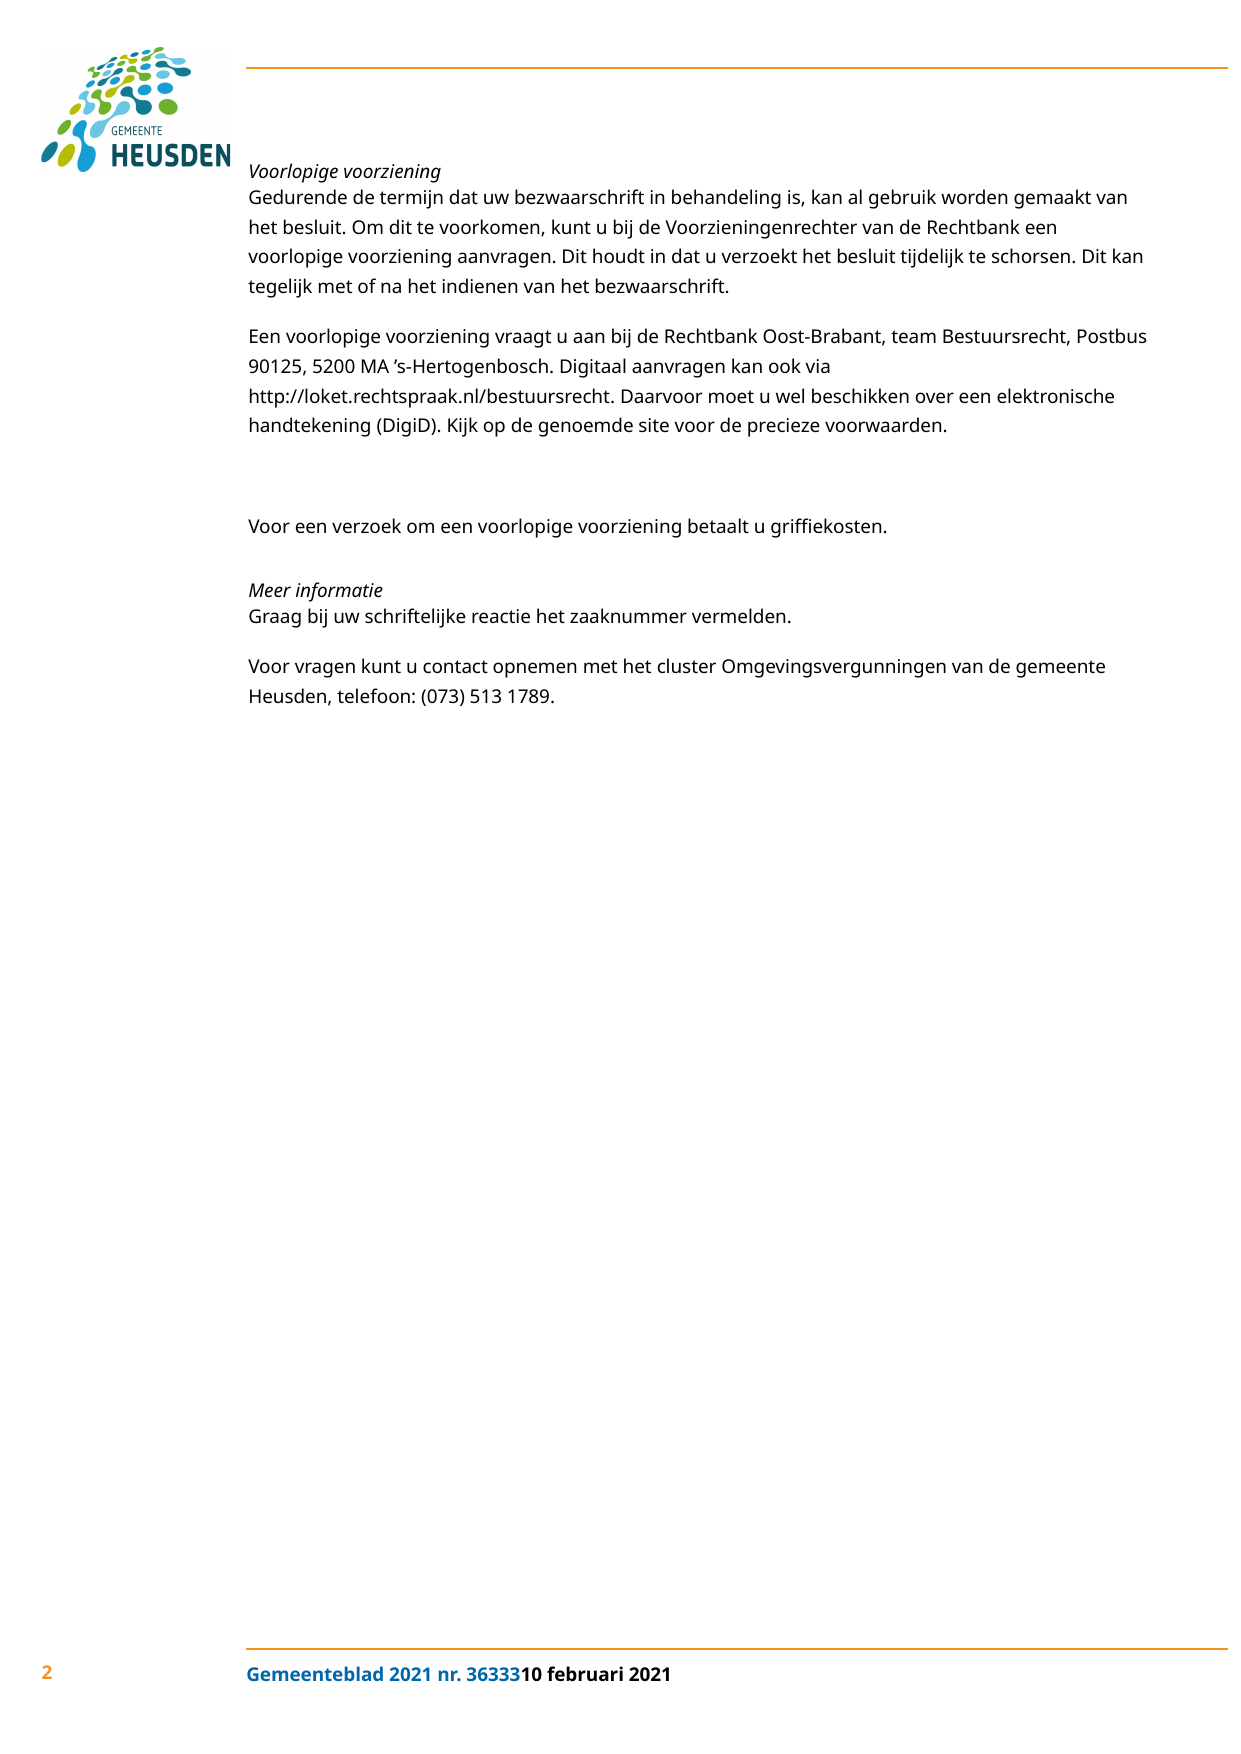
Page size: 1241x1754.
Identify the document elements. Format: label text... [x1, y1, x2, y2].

text Voor vragen kunt u contact opnemen met het cluster Omgevingsvergunningen van de gemeente Heusden, telefoon: (073) 513 1789. [248, 653, 1152, 709]
text Voor een verzoek om een voorlopige voorziening betaalt u griffiekosten. [248, 513, 1152, 539]
text Een voorlopige voorziening vraagt u aan bij de Rechtbank Oost-Brabant, team Bestuursrecht, Postbus 90125, 5200 MA ’s-Hertogenbosch. Digitaal aanvragen kan ook via http://loket.rechtspraak.nl/bestuursrecht. Daarvoor moet u wel beschikken over een elektronische handtekening (DigiD). Kijk op de genoemde site voor de precieze voorwaarden. [248, 324, 1152, 438]
text Voorlopige voorziening [248, 159, 1152, 184]
text Gedurende de termijn dat uw bezwaarschrift in behandeling is, kan al gebruik worden gemaakt van het besluit. Om dit te voorkomen, kunt u bij de Voorzieningenrechter van de Rechtbank een voorlopige voorziening aanvragen. Dit houdt in dat u verzoekt het besluit tijdelijk te schorsen. Dit kan tegelijk met of na het indienen van het bezwaarschrift. [248, 184, 1152, 299]
picture [41, 47, 231, 172]
text Meer informatie [248, 577, 1152, 603]
text Graag bij uw schriftelijke reactie het zaaknummer vermelden. [248, 603, 1152, 629]
